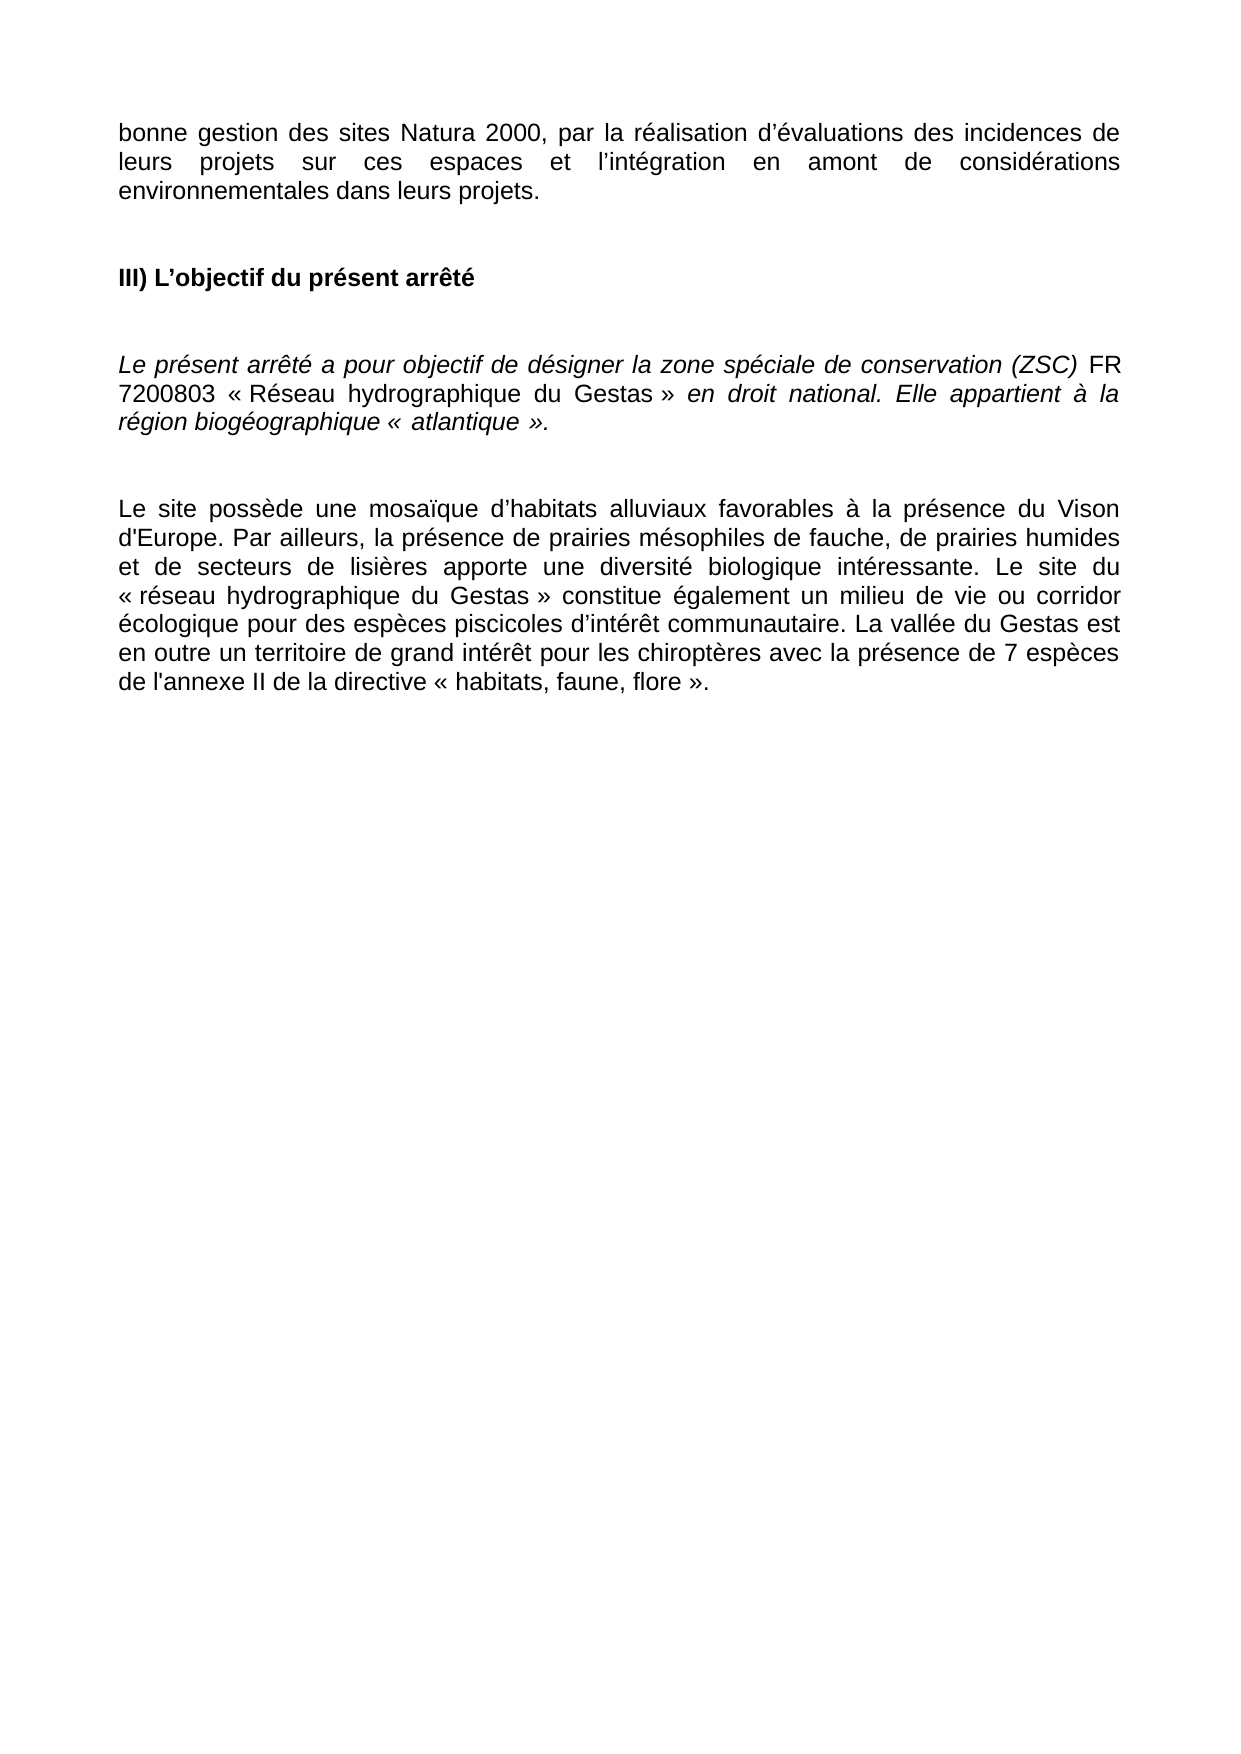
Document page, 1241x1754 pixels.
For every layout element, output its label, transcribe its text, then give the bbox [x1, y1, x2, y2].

text Le présent arrêté a pour objectif de désigner la zone spéciale de conservation (ZSC) FR 7200803 « Réseau hydrographique du Gestas » en droit national. Elle appartient à la région biogéographique « atlantique ». [118, 350, 1122, 436]
text Le site possède une mosaïque d’habitats alluviaux favorables à la présence du Vison d'Europe. Par ailleurs, la présence de prairies mésophiles de fauche, de prairies humides et de secteurs de lisières apporte une diversité biologique intéressante. Le site du « réseau hydrographique du Gestas » constitue également un milieu de vie ou corridor écologique pour des espèces piscicoles d’intérêt communautaire. La vallée du Gestas est en outre un territoire de grand intérêt pour les chiroptères avec la présence de 7 espèces de l'annexe II de la directive « habitats, faune, flore ». [118, 494, 1122, 696]
text III) L’objectif du présent arrêté [118, 263, 1122, 291]
text bonne gestion des sites Natura 2000, par la réalisation d’évaluations des incidences de leurs projets sur ces espaces et l’intégration en amont de considérations environnementales dans leurs projets. [118, 118, 1122, 204]
